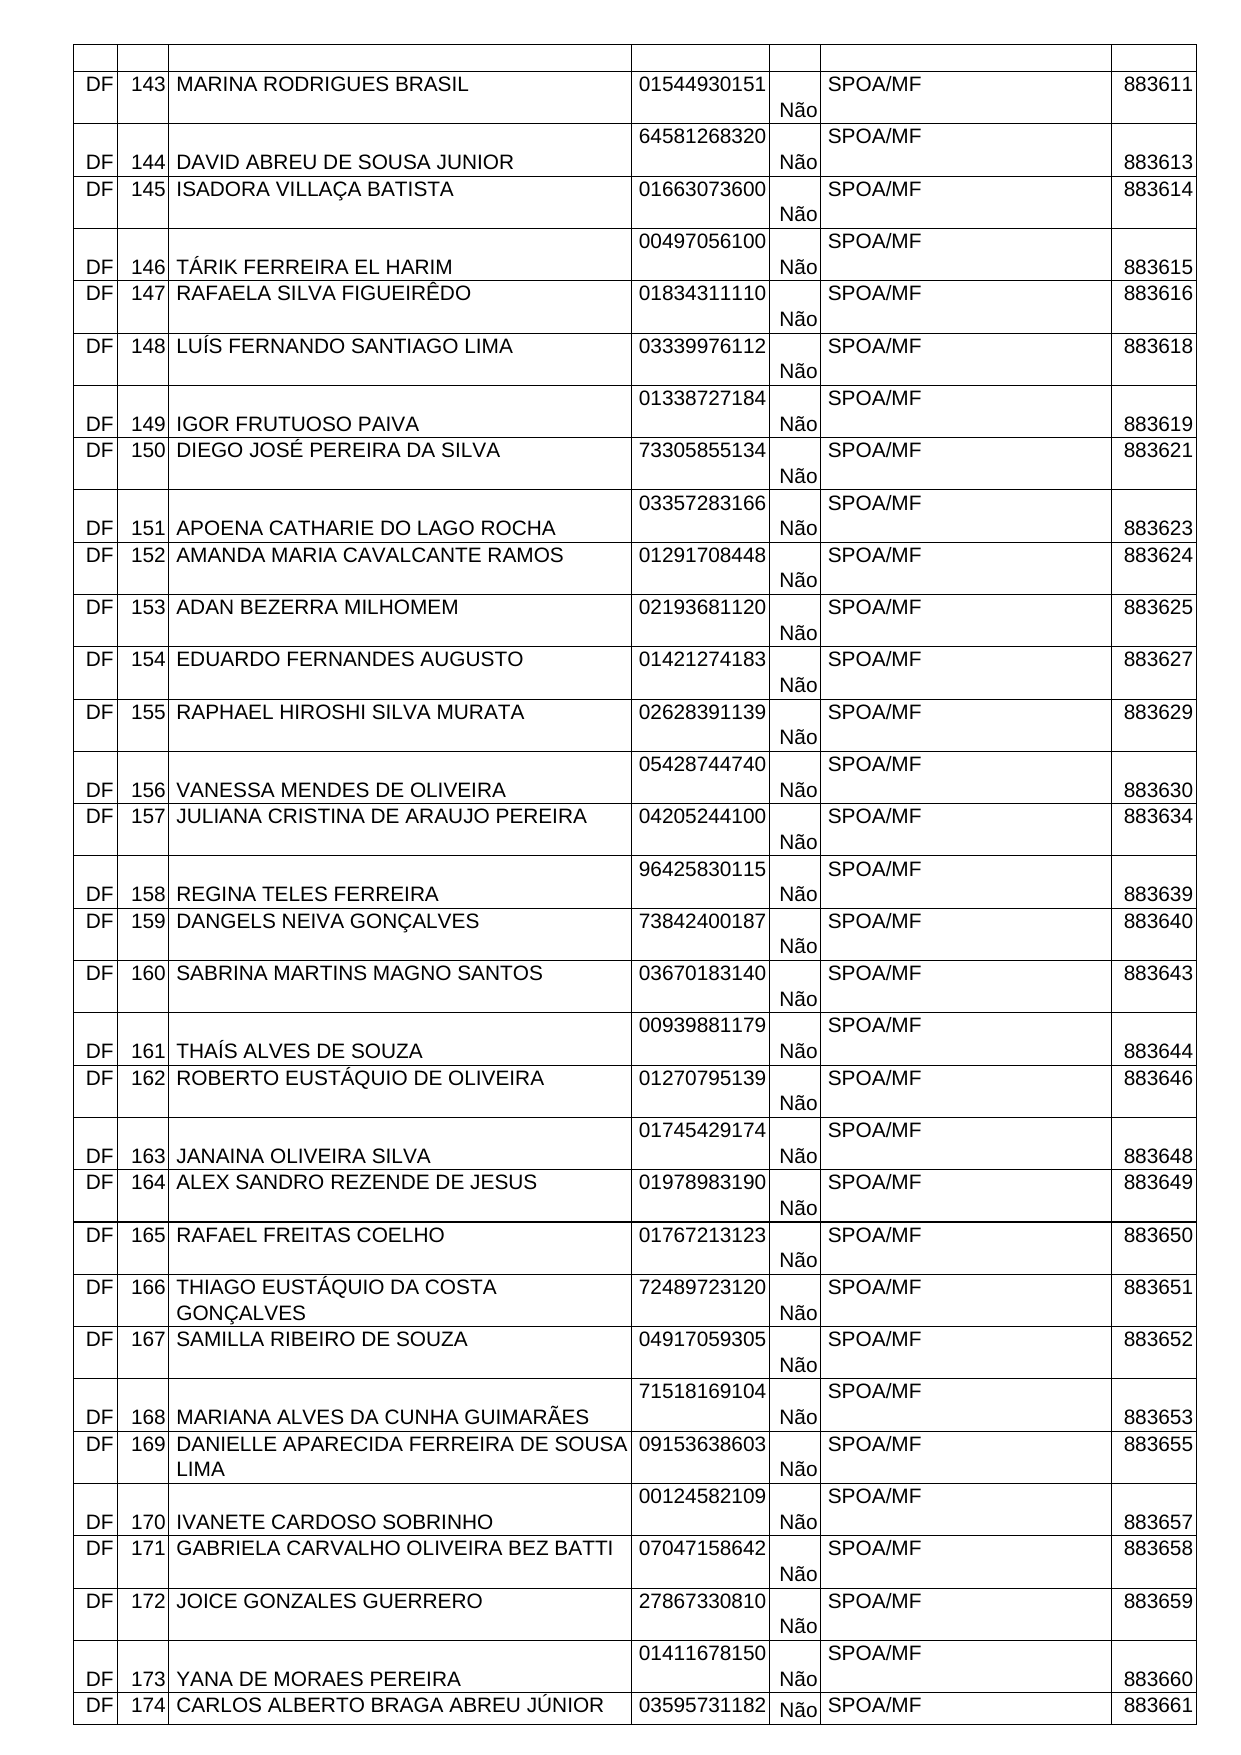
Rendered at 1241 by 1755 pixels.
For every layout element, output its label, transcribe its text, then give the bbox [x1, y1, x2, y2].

table_cell SPOA/MF [821, 856, 1111, 908]
table_cell 883625 [1112, 595, 1196, 646]
table_cell SPOA/MF [821, 1641, 1111, 1692]
table_cell 883629 [1112, 700, 1196, 751]
table_cell SPOA/MF [821, 72, 1111, 123]
table_cell Não [770, 72, 820, 123]
table_cell 883611 [1112, 72, 1196, 123]
table_cell DF [74, 1536, 117, 1587]
table_cell 883616 [1112, 281, 1196, 332]
table_cell Não [770, 647, 820, 698]
table_cell Não [770, 1066, 820, 1117]
table_cell 883659 [1112, 1589, 1196, 1640]
table_cell SPOA/MF [821, 1013, 1111, 1064]
table_cell 73842400187 [632, 909, 769, 960]
table_cell 168 [118, 1379, 168, 1431]
table_cell Não [770, 1327, 820, 1378]
table_cell 174 [118, 1693, 168, 1723]
table_cell Não [770, 334, 820, 385]
table_cell SPOA/MF [821, 1170, 1111, 1221]
table_cell CARLOS ALBERTO BRAGA ABREU JÚNIOR [169, 1693, 631, 1723]
table_cell 03339976112 [632, 334, 769, 385]
table_cell SPOA/MF [821, 177, 1111, 228]
table_cell Não [770, 1536, 820, 1587]
table_cell SPOA/MF [821, 229, 1111, 280]
table_cell DF [74, 1118, 117, 1169]
table_cell SPOA/MF [821, 752, 1111, 803]
table_cell [821, 45, 1111, 71]
table_cell DF [74, 438, 117, 489]
table_cell 00124582109 [632, 1484, 769, 1535]
table_cell 149 [118, 386, 168, 437]
table_cell Não [770, 752, 820, 803]
table_cell 01978983190 [632, 1170, 769, 1221]
table_cell 883646 [1112, 1066, 1196, 1117]
table_cell 160 [118, 961, 168, 1012]
table_cell 883657 [1112, 1484, 1196, 1535]
table_cell 883658 [1112, 1536, 1196, 1587]
table_cell DF [74, 595, 117, 646]
table_cell Não [770, 281, 820, 332]
table_cell THAÍS ALVES DE SOUZA [169, 1013, 631, 1064]
table_cell 883651 [1112, 1275, 1196, 1326]
table_cell EDUARDO FERNANDES AUGUSTO [169, 647, 631, 698]
table_cell TÁRIK FERREIRA EL HARIM [169, 229, 631, 280]
table_cell 148 [118, 334, 168, 385]
table_cell MARIANA ALVES DA CUNHA GUIMARÃES [169, 1379, 631, 1431]
table_cell DANIELLE APARECIDA FERREIRA DE SOUSA LIMA [169, 1432, 631, 1483]
table_cell JULIANA CRISTINA DE ARAUJO PEREIRA [169, 804, 631, 855]
table_cell SPOA/MF [821, 1118, 1111, 1169]
table_cell SPOA/MF [821, 1432, 1111, 1483]
table_cell 01270795139 [632, 1066, 769, 1117]
table_cell 883653 [1112, 1379, 1196, 1431]
table_cell Não [770, 595, 820, 646]
table_cell DF [74, 1693, 117, 1723]
table_cell 00939881179 [632, 1013, 769, 1064]
table_cell SPOA/MF [821, 1484, 1111, 1535]
table_cell DF [74, 334, 117, 385]
table_cell 71518169104 [632, 1379, 769, 1431]
table_cell VANESSA MENDES DE OLIVEIRA [169, 752, 631, 803]
table_cell 883615 [1112, 229, 1196, 280]
table_cell [770, 45, 820, 71]
table_cell AMANDA MARIA CAVALCANTE RAMOS [169, 543, 631, 594]
table_cell Não [770, 1275, 820, 1326]
table_cell DF [74, 1223, 117, 1274]
table_cell SPOA/MF [821, 386, 1111, 437]
table_cell DF [74, 124, 117, 176]
table_cell 04917059305 [632, 1327, 769, 1378]
table_cell 96425830115 [632, 856, 769, 908]
table_cell RAPHAEL HIROSHI SILVA MURATA [169, 700, 631, 751]
table_cell [1112, 45, 1196, 71]
table_cell 883614 [1112, 177, 1196, 228]
table_cell 883619 [1112, 386, 1196, 437]
table_cell ROBERTO EUSTÁQUIO DE OLIVEIRA [169, 1066, 631, 1117]
table_cell 04205244100 [632, 804, 769, 855]
table_cell 64581268320 [632, 124, 769, 176]
table_cell 883624 [1112, 543, 1196, 594]
table_cell 883661 [1112, 1693, 1196, 1723]
table_cell SAMILLA RIBEIRO DE SOUZA [169, 1327, 631, 1378]
table_cell 883630 [1112, 752, 1196, 803]
table_cell ALEX SANDRO REZENDE DE JESUS [169, 1170, 631, 1221]
table_cell 155 [118, 700, 168, 751]
table_cell 883660 [1112, 1641, 1196, 1692]
table_cell SPOA/MF [821, 1223, 1111, 1274]
table_cell 01338727184 [632, 386, 769, 437]
table_cell 162 [118, 1066, 168, 1117]
table_cell SPOA/MF [821, 1066, 1111, 1117]
table_cell 883655 [1112, 1432, 1196, 1483]
table_cell IGOR FRUTUOSO PAIVA [169, 386, 631, 437]
table_cell Não [770, 438, 820, 489]
table_cell 01411678150 [632, 1641, 769, 1692]
table_cell 144 [118, 124, 168, 176]
table_cell 152 [118, 543, 168, 594]
table_cell 01834311110 [632, 281, 769, 332]
table_cell 165 [118, 1223, 168, 1274]
table_cell 163 [118, 1118, 168, 1169]
table_cell SPOA/MF [821, 124, 1111, 176]
table_cell Não [770, 909, 820, 960]
table_cell 146 [118, 229, 168, 280]
table_cell [169, 45, 631, 71]
table_cell DF [74, 856, 117, 908]
table_cell DF [74, 909, 117, 960]
table_cell 164 [118, 1170, 168, 1221]
table_cell 158 [118, 856, 168, 908]
table_cell 172 [118, 1589, 168, 1640]
table_cell DF [74, 1066, 117, 1117]
table_cell THIAGO EUSTÁQUIO DA COSTA GONÇALVES [169, 1275, 631, 1326]
table_cell Não [770, 386, 820, 437]
table_cell Não [770, 1118, 820, 1169]
table_cell 169 [118, 1432, 168, 1483]
table_cell [118, 45, 168, 71]
table_cell SABRINA MARTINS MAGNO SANTOS [169, 961, 631, 1012]
table_cell Não [770, 124, 820, 176]
table_cell DF [74, 1589, 117, 1640]
table_cell Não [770, 1170, 820, 1221]
table_cell 883627 [1112, 647, 1196, 698]
table_cell 07047158642 [632, 1536, 769, 1587]
table_cell 883643 [1112, 961, 1196, 1012]
table_cell 154 [118, 647, 168, 698]
table_cell 01663073600 [632, 177, 769, 228]
table_cell Não [770, 229, 820, 280]
table_cell 27867330810 [632, 1589, 769, 1640]
table_cell SPOA/MF [821, 334, 1111, 385]
table_cell SPOA/MF [821, 909, 1111, 960]
table_cell SPOA/MF [821, 595, 1111, 646]
table_cell 09153638603 [632, 1432, 769, 1483]
table_cell DIEGO JOSÉ PEREIRA DA SILVA [169, 438, 631, 489]
table_cell [632, 45, 769, 71]
table_cell DF [74, 72, 117, 123]
table_cell MARINA RODRIGUES BRASIL [169, 72, 631, 123]
table_cell Não [770, 1223, 820, 1274]
table_cell 01291708448 [632, 543, 769, 594]
table_cell REGINA TELES FERREIRA [169, 856, 631, 908]
table_cell 883644 [1112, 1013, 1196, 1064]
table_cell DF [74, 281, 117, 332]
table_cell DF [74, 1275, 117, 1326]
table_cell DF [74, 1432, 117, 1483]
table_cell 883618 [1112, 334, 1196, 385]
table_cell LUÍS FERNANDO SANTIAGO LIMA [169, 334, 631, 385]
table_cell 883650 [1112, 1223, 1196, 1274]
table_cell 01745429174 [632, 1118, 769, 1169]
table_cell Não [770, 1379, 820, 1431]
table_cell 159 [118, 909, 168, 960]
table_cell 161 [118, 1013, 168, 1064]
table_cell 147 [118, 281, 168, 332]
table_cell 03670183140 [632, 961, 769, 1012]
table_cell 883640 [1112, 909, 1196, 960]
table_cell DF [74, 386, 117, 437]
table_cell 170 [118, 1484, 168, 1535]
table_cell ADAN BEZERRA MILHOMEM [169, 595, 631, 646]
table_cell SPOA/MF [821, 647, 1111, 698]
table_cell SPOA/MF [821, 961, 1111, 1012]
table_cell DF [74, 961, 117, 1012]
table_cell Não [770, 1484, 820, 1535]
table_cell Não [770, 700, 820, 751]
table_cell DF [74, 543, 117, 594]
table_cell IVANETE CARDOSO SOBRINHO [169, 1484, 631, 1535]
table_cell 00497056100 [632, 229, 769, 280]
table_cell 01544930151 [632, 72, 769, 123]
table_cell DF [74, 804, 117, 855]
table_cell DF [74, 229, 117, 280]
table_cell 883639 [1112, 856, 1196, 908]
table_cell SPOA/MF [821, 490, 1111, 542]
table_cell Não [770, 543, 820, 594]
table_cell 151 [118, 490, 168, 542]
table_cell SPOA/MF [821, 281, 1111, 332]
table_cell 883652 [1112, 1327, 1196, 1378]
table_cell SPOA/MF [821, 1379, 1111, 1431]
table_cell Não [770, 1013, 820, 1064]
table_cell DF [74, 700, 117, 751]
table_cell DF [74, 1327, 117, 1378]
table_cell Não [770, 961, 820, 1012]
table_cell 157 [118, 804, 168, 855]
table_cell 167 [118, 1327, 168, 1378]
table_cell Não [770, 804, 820, 855]
table_cell JOICE GONZALES GUERRERO [169, 1589, 631, 1640]
table_cell DF [74, 1641, 117, 1692]
table_cell DF [74, 177, 117, 228]
table_cell 173 [118, 1641, 168, 1692]
table_cell Não [770, 1432, 820, 1483]
table_cell DF [74, 752, 117, 803]
table_cell 145 [118, 177, 168, 228]
table_cell RAFAELA SILVA FIGUEIRÊDO [169, 281, 631, 332]
table_cell [74, 45, 117, 71]
table_cell DF [74, 647, 117, 698]
table_cell 01767213123 [632, 1223, 769, 1274]
table_cell SPOA/MF [821, 438, 1111, 489]
table_cell SPOA/MF [821, 1589, 1111, 1640]
table_cell 166 [118, 1275, 168, 1326]
table_cell SPOA/MF [821, 1536, 1111, 1587]
table_cell Não [770, 1589, 820, 1640]
table_cell 883623 [1112, 490, 1196, 542]
table_cell 143 [118, 72, 168, 123]
table_cell DF [74, 1170, 117, 1221]
table_cell DANGELS NEIVA GONÇALVES [169, 909, 631, 960]
table_cell DF [74, 1013, 117, 1064]
table_cell 156 [118, 752, 168, 803]
table_cell DF [74, 490, 117, 542]
table_cell 03595731182 [632, 1693, 769, 1723]
table_cell Não [770, 856, 820, 908]
table_cell 05428744740 [632, 752, 769, 803]
table_cell SPOA/MF [821, 1693, 1111, 1723]
table_cell 883621 [1112, 438, 1196, 489]
table_cell ISADORA VILLAÇA BATISTA [169, 177, 631, 228]
table_cell Não [770, 1693, 820, 1723]
table_cell 171 [118, 1536, 168, 1587]
table_cell Não [770, 1641, 820, 1692]
table_cell DF [74, 1379, 117, 1431]
table_cell 883634 [1112, 804, 1196, 855]
table_cell JANAINA OLIVEIRA SILVA [169, 1118, 631, 1169]
table_cell SPOA/MF [821, 1275, 1111, 1326]
table_cell Não [770, 490, 820, 542]
table_cell 883613 [1112, 124, 1196, 176]
table_cell 883648 [1112, 1118, 1196, 1169]
table_cell 883649 [1112, 1170, 1196, 1221]
table_cell DF [74, 1484, 117, 1535]
table_cell SPOA/MF [821, 1327, 1111, 1378]
table_cell RAFAEL FREITAS COELHO [169, 1223, 631, 1274]
table_cell GABRIELA CARVALHO OLIVEIRA BEZ BATTI [169, 1536, 631, 1587]
table_cell YANA DE MORAES PEREIRA [169, 1641, 631, 1692]
table_cell SPOA/MF [821, 543, 1111, 594]
table_cell 150 [118, 438, 168, 489]
table_cell SPOA/MF [821, 700, 1111, 751]
table_cell 03357283166 [632, 490, 769, 542]
table_cell 73305855134 [632, 438, 769, 489]
table_cell Não [770, 177, 820, 228]
table_cell SPOA/MF [821, 804, 1111, 855]
table_cell 72489723120 [632, 1275, 769, 1326]
table_cell 02628391139 [632, 700, 769, 751]
table_cell 01421274183 [632, 647, 769, 698]
table_cell 02193681120 [632, 595, 769, 646]
table_cell APOENA CATHARIE DO LAGO ROCHA [169, 490, 631, 542]
table_cell DAVID ABREU DE SOUSA JUNIOR [169, 124, 631, 176]
table_cell 153 [118, 595, 168, 646]
